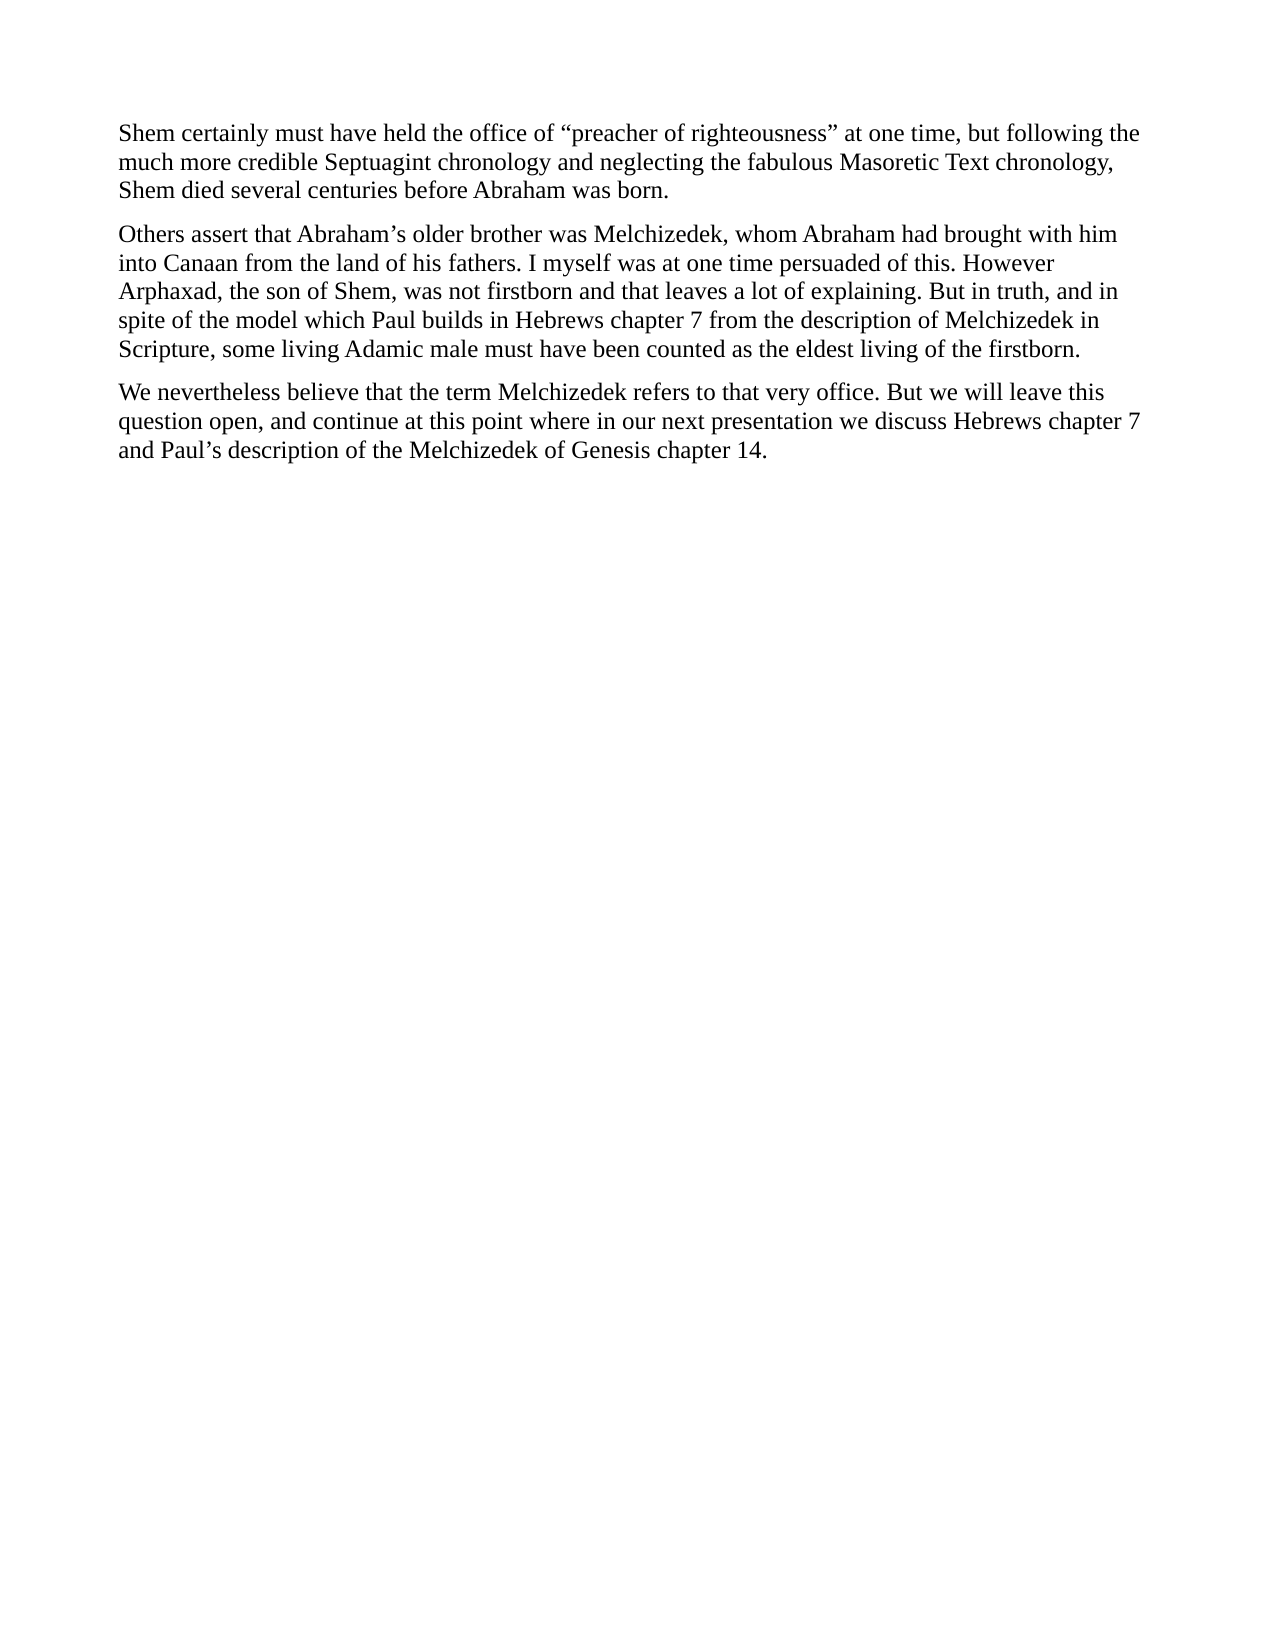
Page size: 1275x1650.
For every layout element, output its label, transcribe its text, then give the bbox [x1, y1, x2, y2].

text Shem certainly must have held the office of “preacher of righteousness” at one time, but following the much more credible Septuagint chronology and neglecting the fabulous Masoretic Text chronology, Shem died several centuries before Abraham was born. [118, 118, 1157, 204]
text Others assert that Abraham’s older brother was Melchizedek, whom Abraham had brought with him into Canaan from the land of his fathers. I myself was at one time persuaded of this. However Arphaxad, the son of Shem, was not firstborn and that leaves a lot of explaining. But in truth, and in spite of the model which Paul builds in Hebrews chapter 7 from the description of Melchizedek in Scripture, some living Adamic male must have been counted as the eldest living of the firstborn. [118, 219, 1157, 363]
text We nevertheless believe that the term Melchizedek refers to that very office. But we will leave this question open, and continue at this point where in our next presentation we discuss Hebrews chapter 7 and Paul’s description of the Melchizedek of Genesis chapter 14. [118, 377, 1157, 463]
